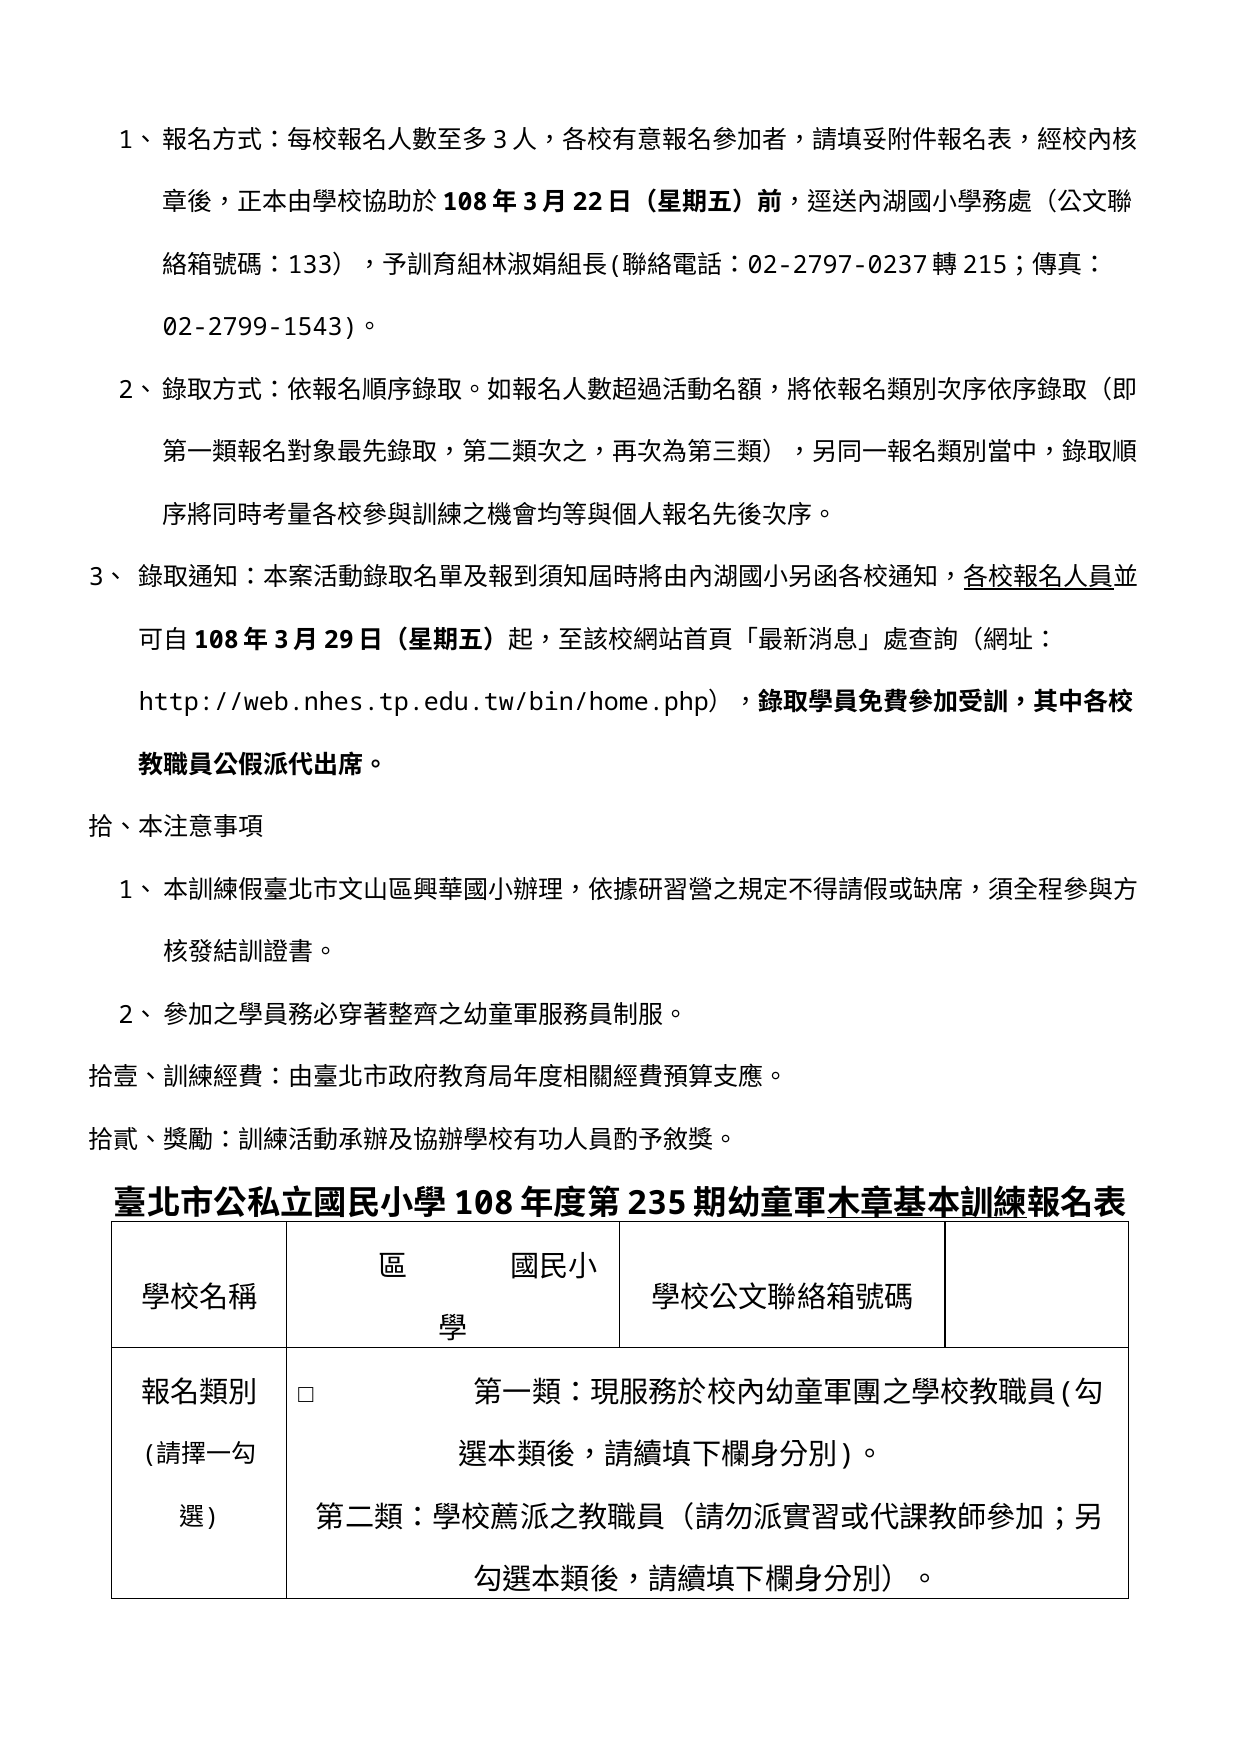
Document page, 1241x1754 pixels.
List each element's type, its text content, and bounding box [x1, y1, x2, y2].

text 拾貳、獎勵：訓練活動承辦及協辦學校有功人員酌予敘獎。 [89, 1096, 1152, 1158]
text 拾壹、訓練經費：由臺北市政府教育局年度相關經費預算支應。 [89, 1033, 1152, 1096]
list 參加之學員務必穿著整齊之幼童軍服務員制服。 [118, 971, 1152, 1033]
text 臺北市公私立國民小學108年度第235期幼童軍木章基本訓練報名表 [89, 1158, 1152, 1221]
table_header [946, 1222, 1128, 1347]
list 錄取方式：依報名順序錄取。如報名人數超過活動名額，將依報名類別次序依序錄取（即第一類報名對象最先錄取，第二類次之，再次為第三類），另同一報名類別當中，錄取順序將同時考量各校參與訓練之機會均等與個人報名先後次序。 [118, 346, 1152, 533]
text 拾、本注意事項 [89, 783, 1152, 846]
list 報名方式：每校報名人數至多3人，各校有意報名參加者，請填妥附件報名表，經校內核章後，正本由學校協助於108年3月22日（星期五）前，逕送內湖國小學務處（公文聯絡箱號碼：133），予訓育組林淑娟組長(聯絡電話：02-2797-0237轉215；傳真：02-2799-1543)。 [118, 96, 1152, 346]
table_header 學校公文聯絡箱號碼 [620, 1222, 944, 1347]
table_cell 第一類：現服務於校內幼童軍團之學校教職員(勾選本類後，請續填下欄身分別)。 第二類：學校薦派之教職員（請勿派實習或代課教師參加；另 勾選本類後，請續填下欄身分別）。 第三類：學校薦派之校內幼童軍團服務的家長服務員(須為在籍學生家長，並有實際參與服務）。 [287, 1348, 1128, 1598]
list 本訓練假臺北市文山區興華國小辦理，依據研習營之規定不得請假或缺席，須全程參與方核發結訓證書。 [118, 846, 1152, 971]
table_cell 報名類別 (請擇一勾選) [112, 1348, 286, 1598]
list 錄取通知：本案活動錄取名單及報到須知屆時將由內湖國小另函各校通知，各校報名人員並可自108年3月29日（星期五）起，至該校網站首頁「最新消息」處查詢（網址：http://web.nhes.tp.edu.tw/bin/home.php），錄取學員免費參加受訓，其中各校教職員公假派代出席。 [89, 533, 1152, 783]
table_header 區 國民小學 [287, 1222, 619, 1347]
table_header 學校名稱 [112, 1222, 286, 1347]
